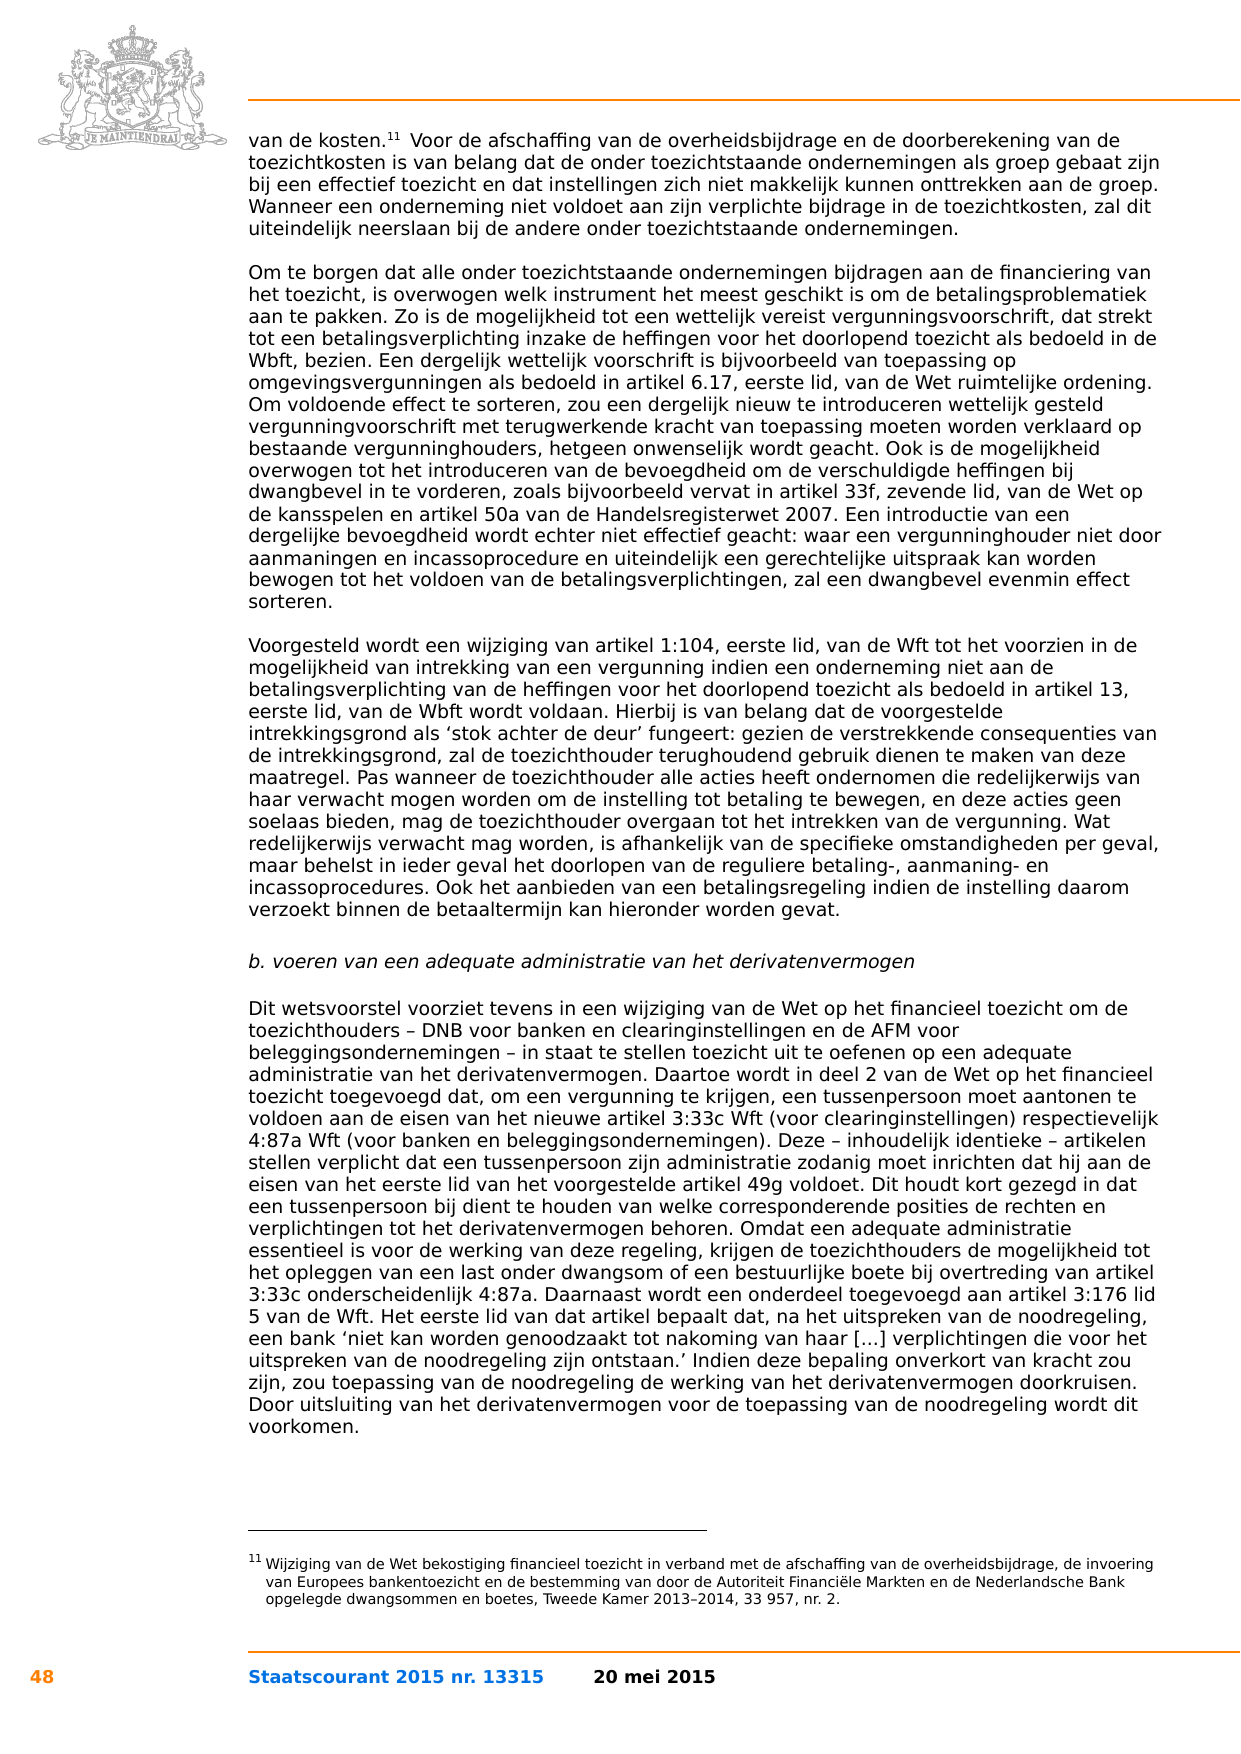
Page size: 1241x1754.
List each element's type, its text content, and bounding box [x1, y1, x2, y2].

picture [38, 25, 227, 150]
subtitle b. voeren van een adequate administratie van het derivatenvermogen [248, 951, 1163, 973]
text Dit wetsvoorstel voorziet tevens in een wijziging van de Wet op het financieel toezicht om de toezichthouders – DNB voor banken en clearinginstellingen en de AFM voor beleggingsondernemingen – in staat te stellen toezicht uit te oefenen op een adequate administratie van het derivatenvermogen. Daartoe wordt in deel 2 van de Wet op het financieel toezicht toegevoegd dat, om een vergunning te krijgen, een tussenpersoon moet aantonen te voldoen aan de eisen van het nieuwe artikel 3:33c Wft (voor clearinginstellingen) respectievelijk 4:87a Wft (voor banken en beleggingsondernemingen). Deze – inhoudelijk identieke – artikelen stellen verplicht dat een tussenpersoon zijn administratie zodanig moet inrichten dat hij aan de eisen van het eerste lid van het voorgestelde artikel 49g voldoet. Dit houdt kort gezegd in dat een tussenpersoon bij dient te houden van welke corresponderende posities de rechten en verplichtingen tot het derivatenvermogen behoren. Omdat een adequate administratie essentieel is voor de werking van deze regeling, krijgen de toezichthouders de mogelijkheid tot het opleggen van een last onder dwangsom of een bestuurlijke boete bij overtreding van artikel 3:33c onderscheidenlijk 4:87a. Daarnaast wordt een onderdeel toegevoegd aan artikel 3:176 lid 5 van de Wft. Het eerste lid van dat artikel bepaalt dat, na het uitspreken van de noodregeling, een bank ‘niet kan worden genoodzaakt tot nakoming van haar [...] verplichtingen die voor het uitspreken van de noodregeling zijn ontstaan.’ Indien deze bepaling onverkort van kracht zou zijn, zou toepassing van de noodregeling de werking van het derivatenvermogen doorkruisen. Door uitsluiting van het derivatenvermogen voor de toepassing van de noodregeling wordt dit voorkomen. [248, 998, 1163, 1437]
text Wijziging van de Wet bekostiging financieel toezicht in verband met de afschaffing van de overheidsbijdrage, de invoering van Europees bankentoezicht en de bestemming van door de Autoriteit Financiële Markten en de Nederlandsche Bank opgelegde dwangsommen en boetes, Tweede Kamer 2013–2014, 33 957, nr. 2. [248, 1552, 1163, 1608]
text Om te borgen dat alle onder toezichtstaande ondernemingen bijdragen aan de financiering van het toezicht, is overwogen welk instrument het meest geschikt is om de betalingsproblematiek aan te pakken. Zo is de mogelijkheid tot een wettelijk vereist vergunningsvoorschrift, dat strekt tot een betalingsverplichting inzake de heffingen voor het doorlopend toezicht als bedoeld in de Wbft, bezien. Een dergelijk wettelijk voorschrift is bijvoorbeeld van toepassing op omgevingsvergunningen als bedoeld in artikel 6.17, eerste lid, van de Wet ruimtelijke ordening. Om voldoende effect te sorteren, zou een dergelijk nieuw te introduceren wettelijk gesteld vergunningvoorschrift met terugwerkende kracht van toepassing moeten worden verklaard op bestaande vergunninghouders, hetgeen onwenselijk wordt geacht. Ook is de mogelijkheid overwogen tot het introduceren van de bevoegdheid om de verschuldigde heffingen bij dwangbevel in te vorderen, zoals bijvoorbeeld vervat in artikel 33f, zevende lid, van de Wet op de kansspelen en artikel 50a van de Handelsregisterwet 2007. Een introductie van een dergelijke bevoegdheid wordt echter niet effectief geacht: waar een vergunninghouder niet door aanmaningen en incassoprocedure en uiteindelijk een gerechtelijke uitspraak kan worden bewogen tot het voldoen van de betalingsverplichtingen, zal een dwangbevel evenmin effect sorteren. [248, 262, 1163, 613]
text Voorgesteld wordt een wijziging van artikel 1:104, eerste lid, van de Wft tot het voorzien in de mogelijkheid van intrekking van een vergunning indien een onderneming niet aan de betalingsverplichting van de heffingen voor het doorlopend toezicht als bedoeld in artikel 13, eerste lid, van de Wbft wordt voldaan. Hierbij is van belang dat de voorgestelde intrekkingsgrond als ‘stok achter de deur’ fungeert: gezien de verstrekkende consequenties van de intrekkingsgrond, zal de toezichthouder terughoudend gebruik dienen te maken van deze maatregel. Pas wanneer de toezichthouder alle acties heeft ondernomen die redelijkerwijs van haar verwacht mogen worden om de instelling tot betaling te bewegen, en deze acties geen soelaas bieden, mag de toezichthouder overgaan tot het intrekken van de vergunning. Wat redelijkerwijs verwacht mag worden, is afhankelijk van de specifieke omstandigheden per geval, maar behelst in ieder geval het doorlopen van de reguliere betaling-, aanmaning- en incassoprocedures. Ook het aanbieden van een betalingsregeling indien de instelling daarom verzoekt binnen de betaaltermijn kan hieronder worden gevat. [248, 635, 1163, 921]
text van de kosten. Voor de afschaffing van de overheidsbijdrage en de doorberekening van de toezichtkosten is van belang dat de onder toezichtstaande ondernemingen als groep gebaat zijn bij een effectief toezicht en dat instellingen zich niet makkelijk kunnen onttrekken aan de groep. Wanneer een onderneming niet voldoet aan zijn verplichte bijdrage in de toezichtkosten, zal dit uiteindelijk neerslaan bij de andere onder toezichtstaande ondernemingen. [248, 130, 1163, 240]
